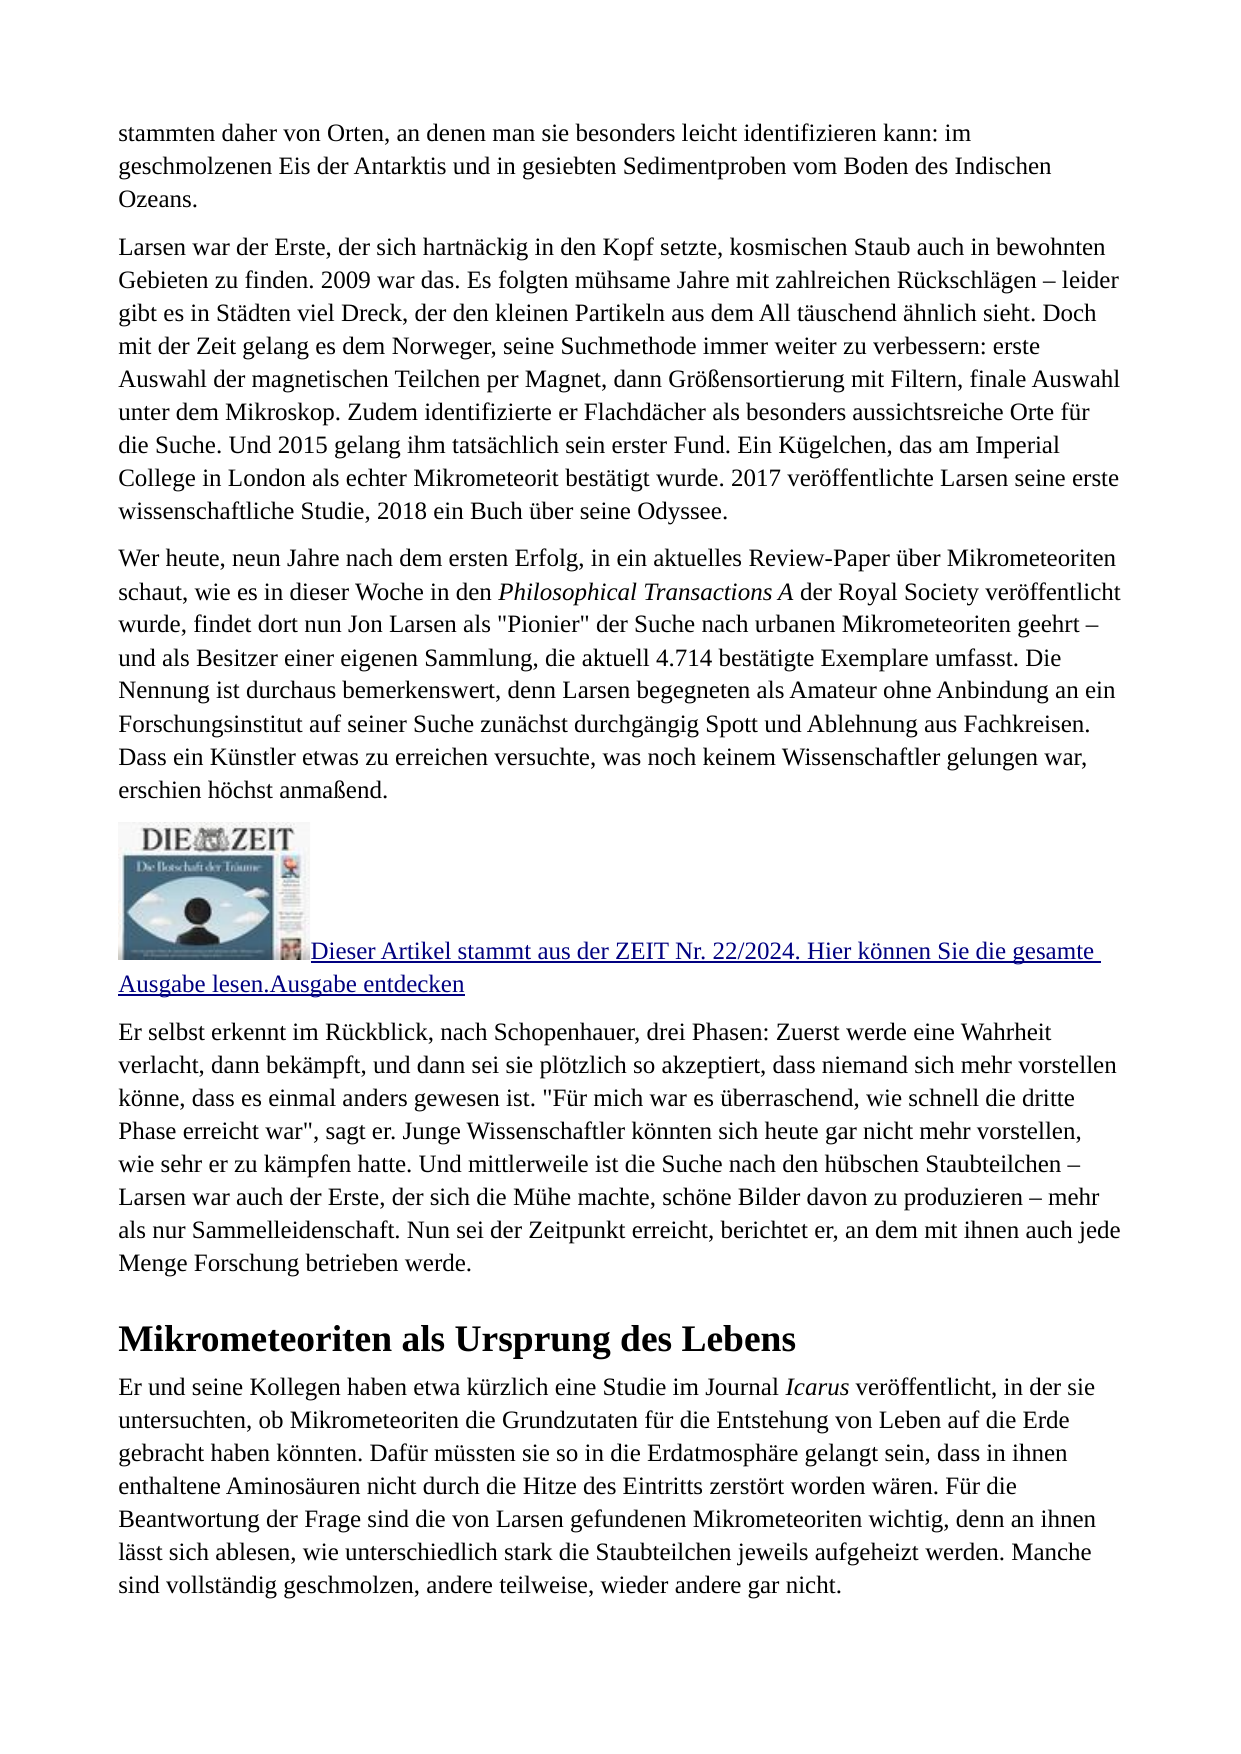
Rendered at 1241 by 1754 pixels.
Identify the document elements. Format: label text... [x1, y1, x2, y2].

text Er und seine Kollegen haben etwa kürzlich eine Studie im Journal Icarus veröffentlicht, in der sie untersuchten, ob Mikrometeoriten die Grundzutaten für die Entstehung von Leben auf die Erde gebracht haben könnten. Dafür müssten sie so in die Erdatmosphäre gelangt sein, dass in ihnen enthaltene Aminosäuren nicht durch die Hitze des Eintritts zerstört worden wären. Für die Beantwortung der Frage sind die von Larsen gefundenen Mikrometeoriten wichtig, denn an ihnen lässt sich ablesen, wie unterschiedlich stark die Staubteilchen jeweils aufgeheizt werden. Manche sind vollständig geschmolzen, andere teilweise, wieder andere gar nicht. [118, 1372, 1122, 1599]
subtitle Mikrometeoriten als Ursprung des Lebens [118, 1317, 1122, 1360]
text Dieser Artikel stammt aus der ZEIT Nr. 22/2024. Hier können Sie die gesamte Ausgabe lesen.Ausgabe entdecken [118, 822, 1122, 998]
text Wer heute, neun Jahre nach dem ersten Erfolg, in ein aktuelles Review-Paper über Mikrometeoriten schaut, wie es in dieser Woche in den Philosophical Transactions A der Royal Society veröffentlicht wurde, findet dort nun Jon Larsen als "Pionier" der Suche nach urbanen Mikrometeoriten geehrt – und als Besitzer einer eigenen Sammlung, die aktuell 4.714 bestätigte Exemplare umfasst. Die Nennung ist durchaus bemerkenswert, denn Larsen begegneten als Amateur ohne Anbindung an ein Forschungsinstitut auf seiner Suche zunächst durchgängig Spott und Ablehnung aus Fachkreisen. Dass ein Künstler etwas zu erreichen versuchte, was noch keinem Wissenschaftler gelungen war, erschien höchst anmaßend. [118, 543, 1122, 803]
text Er selbst erkennt im Rückblick, nach Schopenhauer, drei Phasen: Zuerst werde eine Wahrheit verlacht, dann bekämpft, und dann sei sie plötzlich so akzeptiert, dass niemand sich mehr vorstellen könne, dass es einmal anders gewesen ist. "Für mich war es überraschend, wie schnell die dritte Phase erreicht war", sagt er. Junge Wissenschaftler könnten sich heute gar nicht mehr vorstellen, wie sehr er zu kämpfen hatte. Und mittlerweile ist die Suche nach den hübschen Staubteilchen – Larsen war auch der Erste, der sich die Mühe machte, schöne Bilder davon zu produzieren – mehr als nur Sammelleidenschaft. Nun sei der Zeitpunkt erreicht, berichtet er, an dem mit ihnen auch jede Menge Forschung betrieben werde. [118, 1017, 1122, 1277]
text stammten daher von Orten, an denen man sie besonders leicht identifizieren kann: im geschmolzenen Eis der Antarktis und in gesiebten Sedimentproben vom Boden des Indischen Ozeans. [118, 118, 1122, 213]
picture [118, 822, 311, 960]
text Larsen war der Erste, der sich hartnäckig in den Kopf setzte, kosmischen Staub auch in bewohnten Gebieten zu finden. 2009 war das. Es folgten mühsame Jahre mit zahlreichen Rückschlägen – leider gibt es in Städten viel Dreck, der den kleinen Partikeln aus dem All täuschend ähnlich sieht. Doch mit der Zeit gelang es dem Norweger, seine Suchmethode immer weiter zu verbessern: erste Auswahl der magnetischen Teilchen per Magnet, dann Größensortierung mit Filtern, finale Auswahl unter dem Mikroskop. Zudem identifizierte er Flachdächer als besonders aussichtsreiche Orte für die Suche. Und 2015 gelang ihm tatsächlich sein erster Fund. Ein Kügelchen, das am Imperial College in London als echter Mikrometeorit bestätigt wurde. 2017 veröffentlichte Larsen seine erste wissenschaftliche Studie, 2018 ein Buch über seine Odyssee. [118, 232, 1122, 525]
